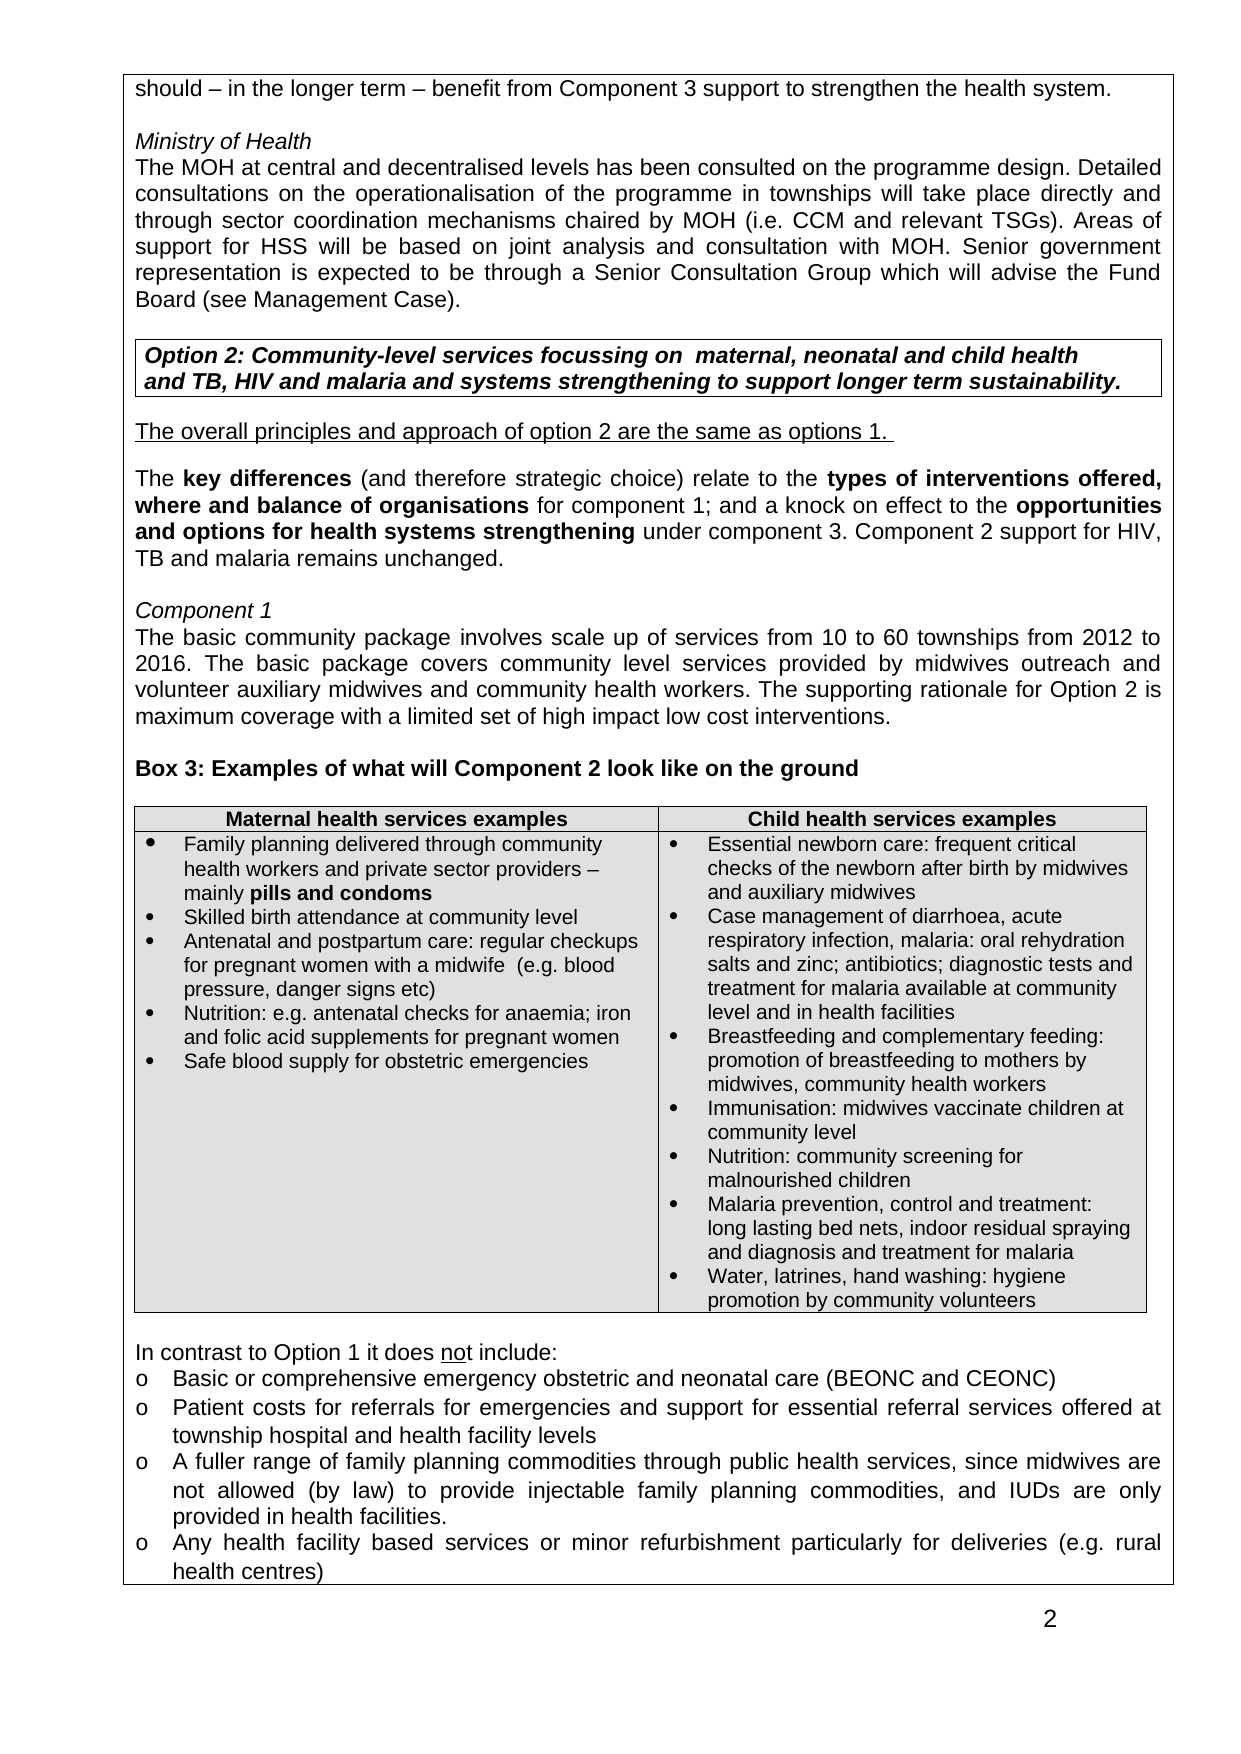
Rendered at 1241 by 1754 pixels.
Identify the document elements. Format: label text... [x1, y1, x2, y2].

table_cell Essential newborn care: frequent critical checks of the newborn after birth by midwives and auxiliary midwives Case management of diarrhoea, acute respiratory infection, malaria: oral rehydration salts and zinc; antibiotics; diagnostic tests and treatment for malaria available at community level and in health facilities Breastfeeding and complementary feeding: promotion of breastfeeding to mothers by midwives, community health workers Immunisation: midwives vaccinate children at community level Nutrition: community screening for malnourished children Malaria prevention, control and treatment: long lasting bed nets, indoor residual spraying and diagnosis and treatment for malaria Water, latrines, hand washing: hygiene promotion by community volunteers [659, 832, 1146, 1312]
table_cell Family planning delivered through community health workers and private sector providers – mainly pills and condoms Skilled birth attendance at community level Antenatal and postpartum care: regular checkups for pregnant women with a midwife (e.g. blood pressure, danger signs etc) Nutrition: e.g. antenatal checks for anaemia; iron and folic acid supplements for pregnant women Safe blood supply for obstetric emergencies [135, 832, 658, 1312]
table_header Child health services examples [659, 807, 1146, 831]
table_header A. What are the feasible options that address the need set out in the Strategic case? The Appraisal Case puts forward two strategic options 1 & 2. Both options have the same budget (£80m) and some common components, but vary in the nature of the health package, coverage, key stakeholders and implementing partners. Option 3 is a ‘Do Nothing’ case. Options 1 & 2 both involve complementary funding to the Global Fund for TB, HIV/AIDS and malaria for populations and geographical areas that are not served by the Global Fund; and both involve health systems strengthening on the demand and supply side. The key differences are: Option 1 proposes an essential package of maternal, neonatal & child health services including community level services and access to emergency obstetric and neonatal care; Option 2 involves community-level services focusing on maternal, newborn & child health covering a larger number of townships than Option 1. The Appraisal Case sets out critical arguments for both Options, but proposes that whilst Option 2 is more cost-effective in the short-medium term and would have wider coverage, Option 1 is likely to have longer-term sustainable impact and model best practice on access and improved quality of health care for the poorest populations and engagement in fragile states principles. Feasible Options Options 1 and 2 The feasibility of delivering a package of essential services at township level is based on experience of the Cyclone Nargis recovery work, the MNCH Joint Initiative and the GAVI HSS programmes. Based on lessons learnt the proposed approach is a ‘lighter’ implementation model, with a wider set of partners in support of township health services. The approach moves towards a ‘service commissioning’ of partners working together under a coordination framework of the township plan. Both options include strategic funding to HIV, TB, and malaria. The need to continue funding for these diseases is based on high disease burden, the humanitarian needs of the population and threat to public health. Donors wanted to support areas where there is complementarity and value added to Global Fund through a flexible fund in country. The model for Option 2 is based on the current operation of the 3DF, building on considerable experience and lessons learned. Options 1 and 2 contain Component 3 - complementary health systems strengthening to develop a more effective and responsive system. Systems strengthening includes measures to strengthen voice, voice and participation by beneficiaries on the ‘demand’ side, and for greater accountability and responsiveness by health service providers on the ‘supply’ side. Global evidence reviews show that demand-side citizen engagement can empower people with greater choice in service delivery, and can also improve access and quality of the services by holding service providers to account. Overall principles and approach for both option 1 and 2 Donors are committed to continue joint donor support for the health needs of the most poor and vulnerable in Burma. The design of the 3MDG Fund is intended to promote transformational change and a rights-based approach. This includes support for representative accountability mechanisms that enable communities and beneficiaries to engage in the design, implementation and monitoring of health services, and an emphasis on non-discrimination for excluded and marginalised groups, equality of access to health services, and transparency of information. Option 1: An essential package of maternal, neonatal and child health services including community service and emergency obstetric care and TB, HIV and malaria and systems strengthening How it will work: The logical framework sets out the expected impact, outcome and outputs, as summarised below. Goal At impact level, the 3MDG Fund is expected to result in: Improved maternal, newborn and child health and a reduction in communicable diseases in areas supported by the 3MDG Fund. Purpose. The expected outcome of 3MDG Fund support is: Increased access and availability of (i) essential MNCH services for the poorest and most vulnerable in areas supported by the Fund and (ii) HIV, TB and malaria interventions for populations and areas not covered by the Global Fund. Results 3MDG Fund support is expected to deliver six outputs: Delivery of essential services, with a focus on maternal, newborn and child health, in townships supported by the 3MDG Fund. Strengthened capacity for essential MNCH services in townships supported by the 3MDG Fund. Prioritised HIV, TB and malaria interventions provided to targeted populations or areas not readily covered by the Global Fund. Prioritised components of the health system strengthened for long term sustainability. Enhanced health services accountability and responsiveness through capacity development of target communities, civil society organisations and the public sector. Fund Management demonstrates value for money and cost-effectiveness, generates evidence to inform policy and programming decisions, and strengthens aid effectiveness. Component 1 Component 1 is an integrated package of essential health services for MNCH at township level and below, aligned with national strategies. The package consists of cost-effective interventions that will address the main causes of MNCH death and illnesses. Midwives, auxiliary midwives and community health workers will play a role. The 3MDG Fund will support the staff to population ratios to achieve increased coverage: auxiliary midwife 1:2,000 and community health worker 1:2,000. Box 2: Examples of what will Component 1 look like on the ground This does not include all activities. A summary of the full package of services is provided in Annex 1. This component will address supply-side barriers through provision of drugs, equipment and commodities; referral for and provision of emergency obstetric and neonatal care, and minor refurbishment of health facilities. Training in MNCH for government-employed Basic Health Staff, in particular of midwives for skilled attendance at birth, community health workers and auxiliary midwives will be a critical element of support (this is included in the budget under health systems strengthening). Training will be based on needs assessment and linked to supervision. Component 1 will also finance schemes to reduce financial and other barriers to use of health services. A range of initiatives is currently being used or tested. Some focus on reimbursement or subsidy of patient costs, for example, of transport or treatment, while others focus on removal of fees by covering facility costs. These include piloting a MNCH voucher scheme, piloting of community health insurance, and township hospital or equity funds to cover payment for care for the poorest. The approach taken by the 3MDG Fund will be determined by the outcome of an upcoming review, which will map current initiatives, identify options, and agree a way forward with the MOH. At township level the fund will support several partners in support of the joint needs assessment and implementation of the coordinated township plan. Partners working together are Township Medical Officer and team; UN agencies support to public health facilities, NGO support to community health workers and auxiliary midwives, and private sector channels to reach poor and vulnerable populations. The following diagram summarises how this coordinated approach looks: Component 1 coordination of partners at township level through a joint assessment and township planning approach. The number of townships will be scaled up over the duration of the programme, from 10 in Year 1, to 20 in Year 2, and 40 in Years 3, 4 and 5, reaching an estimated total of between 4-12 million people, assuming the population of a township ranges between 100,000 and 300,000. Maximal efficiency and impact depends on fully funding a core package of services across an entire township as opposed to funding a partial package over many townships. Equity will be addressed by targeting the most under-served townships and populations within these townships. In programme areas over 5 years this investment will result in an estimated : 3,153 deaths among women during pregnancy and childbirth 25,150 deaths prevented in children under five 613,000 women deliver with the a nurse, doctor or midwife; an increase from 56% to 81% An additional 47,000 women pregnant women receive antenatal care; an increase from 64% to 85% in programme areas An additional 95,000 children being immunised with DPT3; an increase from 85% to above 95%. An additional 35, 000 infants aged 0-5 months being exclusively breastfed. 200,000 people reached with one or more malaria interventions in areas a high risk of artemisinin resistance. The estimated cost of the township package ranges from US$272,300 in Year 1 to US$946,800 by Year 5. The increased cost over time reflects increased coverage of 5% per annum and commensurate increases in the budget for commodities. The mean estimated annual cost per township per annum is US$605,000. This represents a per capita expenditure of between US$6.05 and US$2.01, assuming the population of a township is between 100,000 - 300,000. If the costs of support for delivery of the package are factored in, the per capita expenditure is between US$11.47 and US$3.82, which is still low compared with international estimates for the cost of financing an essential package of health services, which range from US$12 to US$34 per capita per year. Component 2 This component will support priority gaps in the national responses for HIV, TB and malaria that are not readily funded by the Global Fund and funding to respond to emerging health threats. Priority will be given to vulnerable and marginalised populations, including for HIV female sex workers, men who have sex with men, people who inject drugs and prisoners, to hard-to reach areas and to emerging health threats. HIV, TB and malaria interventions funded under the 3MDG Fund will be consistent with national strategies and priority groups. The component will provide technical support for future Global Fund applications. Potential support under Component 2 will be guided by the following principles: Maintenance of high-priority HIV, malaria and TB interventions currently supported through the 3DF and not readily supported by Global Fund such as work in geographically remote areas or with populations such as prisoners or miners that the Global Fund cannot access. Top-up support to Component 1 townships where HIV, malaria and TB interventions are required based on the disease epidemiology but are not readily funded by the Global Fund Interim support for high priority interventions not supported through the 3DF or by Global Fund. Based on a gap analysis, this might include support for life-saving ART, first-line TB drugs, containment of MDR-TB and artemisinin resistance, and safe blood. Component 3 Component 3 will support HSS at national, state/region and township levels, to help develop a more effective and responsive health system. This component supports the longer-term sustainability of investment in the MNCH and communicable disease control components of the 3MDG Fund. Component 3 will encompass support for voice, accountability and transparency both through structures that are directly linked to the 3MDG Fund and through national structures. Support for civil society will emphasise capacity development. It is expected that civil society will play a key role in independent monitoring and feedback and will be responsible to report on specific beneficiary feedback indicators on the logframe. The 3MDG Fund will build on 3DF progress in developing a Beneficiary Accountability Framework (see Box 3), ensuring this is linked to existing township plans. The 3MDG Fund will support HSS through policy dialogue and advocacy, technical support, capacity development and training, sector and systems analysis, research studies and other activities to improve information for decision making. Based on initial consultations, the possible scope of 3MDG Fund support for health systems strengthening is outlined below. State and region level support will be determined once the decentralisation agenda has been further developed. Institutional and sub-systems development At national level this might include strengthening policy and strategy development for MNCH, sector financing, planning and budgeting; sector coordination; human resources for health; procurement, logistics and supply chain management; and demand-side financing. At regional/state level this might include strengthening capacity for planning, budgeting, and support to township health authorities. At township level this might include supporting township health authorities to conduct more comprehensive assessments and develop more detailed coordinated township health plans; and leadership and management training for township health teams. Strategic information At national level this might include strengthening the HMIS; supporting communicable disease surveillance; improving the availability of data on maternal and child mortality; strengthening the capacity of the TSG M&E working groups; and supporting health systems and qualitative research. At regional/state level this might include strengthening the HMIS focusing on analysis, feedback and use of data. At township level this might include training for township health teams to improve analysis and use of data; and strengthening the maternal and neonatal death audit system. Stewardship and accountability At national level this might include developing policy options and approaches to strengthen accountability; training to develop capacity on accountability and responsiveness issues; and improving capacity for oversight and regulation of the private sector. At regional/state level this might include training to develop capacity on accountability and responsiveness issues. At township level this might include reviewing the capacity of existing structures for accountability; training for township health teams and committees; capacity building for civil society organisations for independent monitoring of service delivery; strengthening community mechanisms for voice and accountability and ensuring that these are integrated within coordinated township plans. Expected beneficiaries and key stakeholders Beneficiaries The main beneficiaries will be mothers, women and girls of reproductive age, newborns and children under five in townships covered under Component 1. Other members of the community are also expected to benefit from improvements in health service availability and quality. The assumption is that poor people will use public sector services if they are more accessible and of better quality, hence reducing out-of-pocket expenditure. The burden of health care costs for the poor, in particular women and children, will also be addressed by 3MDG Fund support for demand-side financing schemes. These reductions, and changes in access to health services, will need to be monitored through routine data collection, operational studies and population-based surveys. The main beneficiaries under Component 2 will be people living with HIV and people with TB and malaria in the selected townships. This includes people in hard-to-reach areas, and marginalised groups such as female sex workers, men who have sex with men, people who inject drugs, and prisoners. Efforts to address emerging threats under Component 2 will have significant wider social and health benefits. Apart from the direct beneficiaries of the programme, the wider population should – in the longer term – benefit from Component 3 support to strengthen the health system. Ministry of Health The MOH at central and decentralised levels has been consulted on the programme design. Detailed consultations on the operationalisation of the programme in townships will take place directly and through sector coordination mechanisms chaired by MOH (i.e. CCM and relevant TSGs). Areas of support for HSS will be based on joint analysis and consultation with MOH. Senior government representation is expected to be through a Senior Consultation Group which will advise the Fund Board (see Management Case). Option 2: Community-level services focussing on maternal, neonatal and child health and TB, HIV and malaria and systems strengthening to support longer term sustainability. The overall principles and approach of option 2 are the same as options 1. The key differences (and therefore strategic choice) relate to the types of interventions offered, where and balance of organisations for component 1; and a knock on effect to the opportunities and options for health systems strengthening under component 3. Component 2 support for HIV, TB and malaria remains unchanged. Component 1 The basic community package involves scale up of services from 10 to 60 townships from 2012 to 2016. The basic package covers community level services provided by midwives outreach and volunteer auxiliary midwives and community health workers. The supporting rationale for Option 2 is maximum coverage with a limited set of high impact low cost interventions. Box 3: Examples of what will Component 2 look like on the ground In contrast to Option 1 it does not include: Basic or comprehensive emergency obstetric and neonatal care (BEONC and CEONC) Patient costs for referrals for emergencies and support for essential referral services offered at township hospital and health facility levels A fuller range of family planning commodities through public health services, since midwives are not allowed (by law) to provide injectable family planning commodities, and IUDs are only provided in health facilities. Any health facility based services or minor refurbishment particularly for deliveries (e.g. rural health centres) Support for basic health staff (except for midwives) except for activities to ensure their adequate supervision of volunteer community-based workers Modelled estimates for Option 2 suggest it is expected to save more lives: 39,000 in total including the lives of 34,500 children under five; and 4,300 lives of women during pregnancy and childbirth, significantly reducing the disease burden in mothers and children. Option 2 includes a coordinated approach by a range of service provides including the public sector and township health authorities. With the emphasis on the community-level services the main cadres of health workers are midwives, volunteer community health workers and auxiliary midwives. Programmes supporting these volunteer cadres are supported through UN and NGOs. The most successful programmes, in terms of performance of volunteers are through NGOs. This means the balance of implementing partners for Option 2 will increase towards international and national NGOs as there is less implementation through other parts of the public health system. Funding to support public sector services will be limited to supporting midwife activities at community level. Component 2 This component would be identical to Option 1. Component 3 The balance of partners for Component 1 will have an impact on the options and opportunity for HSS, and longer term sustainability. Implementation of services at community level through volunteer auxiliary midwives and community health volunteers means that NGOs will have a relatively increased role. Public health service delivery will be limited to the community level activities of midwives. HSS options will remain but be linked to the service supported directly by the Fund. With such limited engagement with public health services, there is a risk that it will not be possible to influence change, particularly on promoting services responsive to the needs of the people. This risk will need to be mitigated through more intensive engagement with township health authorities on the rationale for component 3. Funding for both Options 1 and 2 will be through a multi-donor funding mechanism, building on the experience of the 3DF. The management arrangements are outlined in the Management Case. Cross-cutting issues for both Options 1 and 2. Access, affordability & availability of services The programme aims to ensure that essential services are accessible, acceptable and of a high quality. This means that the poorest and most marginalised people who are unable to pay for health care will receive financial assistance (demand-side financing). The Monitoring & Evaluation system will track key indicators on these using baseline surveys, qualitative data and routine checks. Inclusion and human rights Excluded, marginalised and discriminated groups will receive special attention. Safeguards will be built into ensuring that the benefits of the programme reach those for whom it is intended, and are not subject to ‘elite capture’ or biased selective targeting by local actors. Data will be disaggregated by sex, age and other relevant categories, as appropriate (e.g. ethnicity, religion, disability) and key indicators to measure outcome and impact will be established at the outset. Activities at community level will inform people about their health rights and entitlements. Voice, Choice and Participation The programme will support an approach that strengthens the role of all partners, including communities, CBOs and self-help groups in addressing the health MDGs. To achieve this, implementing partners will set out clearly how they will involve beneficiaries in planning, design, implementation and monitoring of health services, as well as supporting participation in township and community coordination mechanisms. In a number of townships the Township Medical Officer already convenes a multi-stakeholder body to coordinate partners working in the health sector, and this offers a potential model for other townships. Transparency and Accountability Component 3 activities will support increased accountability and responsiveness, such as strengthening the functions and representativeness of village heath committees and establishing local complaints mechanisms. Health committees will be important focal points for coordination of activities, and the Fund will support efforts to ensure that these structures are representational, transparent and accountable. The Fund will establish clear accountabilities on the part of service providers, defined and monitored at township and community levels, and independent monitoring systems to track levels of satisfaction, uptake and access to services by target beneficiaries. Transparency The Fund Manager will make public all official documents, including tender decisions, budgets, programme and project plans, monitoring and evaluation reports. Reporting on Fund’s activities will provide clear and easily understandable information about governance structures, staff roles and responsibilities, implementation progress and results. Gender Delivery of essential interventions will benefit women and girls of reproductive age. Public and private health providers will work together to expand women’s reproductive health choices. Sex-disaggregated data will be collected, and gender-relevant indicators are included in the logical framework. The uptake of services by women will be monitored to ensure services respond to their needs, and are accessible and affordable - if necessary with support of demand-side financing. The programme will ensure that accountability mechanisms support equal engagement of women and men, promote women’s representation and voice, and monitor the participation of women. The Fund Manager and implementing partner staff are required to have a good understanding of gender issues and access to gender expertise. New research will be commissioned to improve the programme’s understanding of how gender affects health, health seeking behaviour, health care expenditure and other gender-related issues, including knowledge and attitudes of men and women concerning utilisation of health services. Engagement in fragile states principles 3MDG Fund assistance will continue to be consistent with donor requirements and policy positions with respect to Burma. Specifically, it will: Strengthen country ownership Ongoing support for TSGs, and the development of coordinated township plans will increase ownership, as well as strengthening the coordination sector activities at township level. Manage aid resources more effectively and aligning these resources for results: Joint funding arrangements, planning, financial management, M&E and reporting procedures. This complements other donor funded programmes including HSS supported through GAVI and activities supported through the Global Fund, and foster greater coherence and coordination Strengthened alignment by ensuring interventions are consistent with national strategies on MNCH, HIV, TB and malaria. Support at township level will build on existing coordinated township plans, developed through the GAVI HSS supported assessment and planning process. M&E will be aligned as closely as possible to the HMIS and use national indicators. Managing for results and mutual accountability through commitment to multi-year funding and aid transparency. Strengthening national and township level accountability mechanisms and building capacity for more responsive, accountable health services. Theory of Change The Theory of Change for the next phase of the 3DF is shown diagrammatically on the next page. This is based on a well-evidenced logic in the health sector that increasing availability and access to quality health services and simultaneously reducing demand side barriers will lead to increased utilisation of health services and therefore improve the health of the population. The underlying logic to the steps from inputs, outputs, outcomes and impact are based on the principles that: An integrated package of essential interventions delivered at scale leads to significant improvements in health Partnership of state and non-state service actors can reach poor and vulnerable populations Strengthening health systems improves access to and quality of health services, improves health outcomes and promotes longer term sustainability Increased community voice and civil society engagement will lead to increased accountability and responsiveness of services Strengthened systems, results and accountability will lead to increased government commitment to health Preventing illness promotes economic growth and enables poor families to spend more money on food, housing, education and income generation Continued timely access to programme sites (through travel permissions etc) is a core assumption. This includes access for data collection and sharing of data across partners, including information from the health management information system. Component 1 relies on the assumption that skilled midwives will be available, particularly in hard-to-reach areas, to support increased access to safe deliveries by pregnant women, and increased vaccinations of children under 5 years. The level of the allocation to Component 2, HIV, TB and malaria is based on the assumption of continued support from the Global Fund for the highest priority interventions. The 3MDG Fund would then fill the gaps not readily funded by the Global Fund. Component 3 areas of work to increase voice and accountability rely on the openness and confidence of Ministry of Health, township health authorities and communities to engage in process of feedback and making services more responsive. Importantly the way in which the Fund is implemented should contribute to indirect outcomes (shown in pink) which support wider transformational change. The Theory of Change best reflects Option 1. The differences in Option 2 which will impact on this Theory of Change: Option 2 focussed on community level services with limited engagement of the public system This will lessen opportunities for health system strengthening, and engaging in a process of dialogue and change (see blue boxes at top of Theory of Change) This is likely to reduce the indirect outcomes of promoting responsive services, improving sector governance and increasing capacity of public services to deliver essential health care “Do Nothing” counterfactual This involves DFID not funding the 3MDG Fund and allocating the resources for other purposes. This would result in a large funding gap, and likely redesign and significant scale down. There is a risk that a downsizing of the programme would mean that essential elements of the programme package would need to be removed. DFID technical advice to the programme would cease. The health impacts of will be significantly reduced, including MNCH, HIV/AIDS, TB and malaria nationally. Furthermore the broader health gains made from investing in HSS would not be realised. The only alternative funding is to fund a number of bilateral projects with different non-governmental implementing partners to deliver the same type of services as through the 3MDG Fund. It is not possible to fund through government. Funding bilaterally would not generate the same results or scale as the 3MDG Fund. This is because DFID alone would not have the capacity to manage the sheer number of projects in the number of townships required to generate similar results. DFID would not be able to fund the projects to the extent required to avail of economies of scale; to draw lessons from one township to another; or to be able to draw lessons from one township to another or leverage opportunities to promote longer term transformational change through engagement at sectoral level. This would particularly apply to options for supporting HSS for longer term sustainability and promotion of greater accountability and responsiveness of services. Experience from 3DF shows that there is value added for donors to work collectively when mitigating risks related to the complex operating environment. There is strong donor commitment to work together and the benefits of a multi-donor mechanism of coordination were judged to greatly outweigh a DFID bilateral programme approach. Allocating resources away from MNCH would mean losing all of the health impact in this area of need. Health impact in other areas would decrease as there are few alternative instruments – again largely because funding through government is not an option. [124, 75, 1173, 1584]
table_header Maternal health services examples [135, 807, 658, 831]
